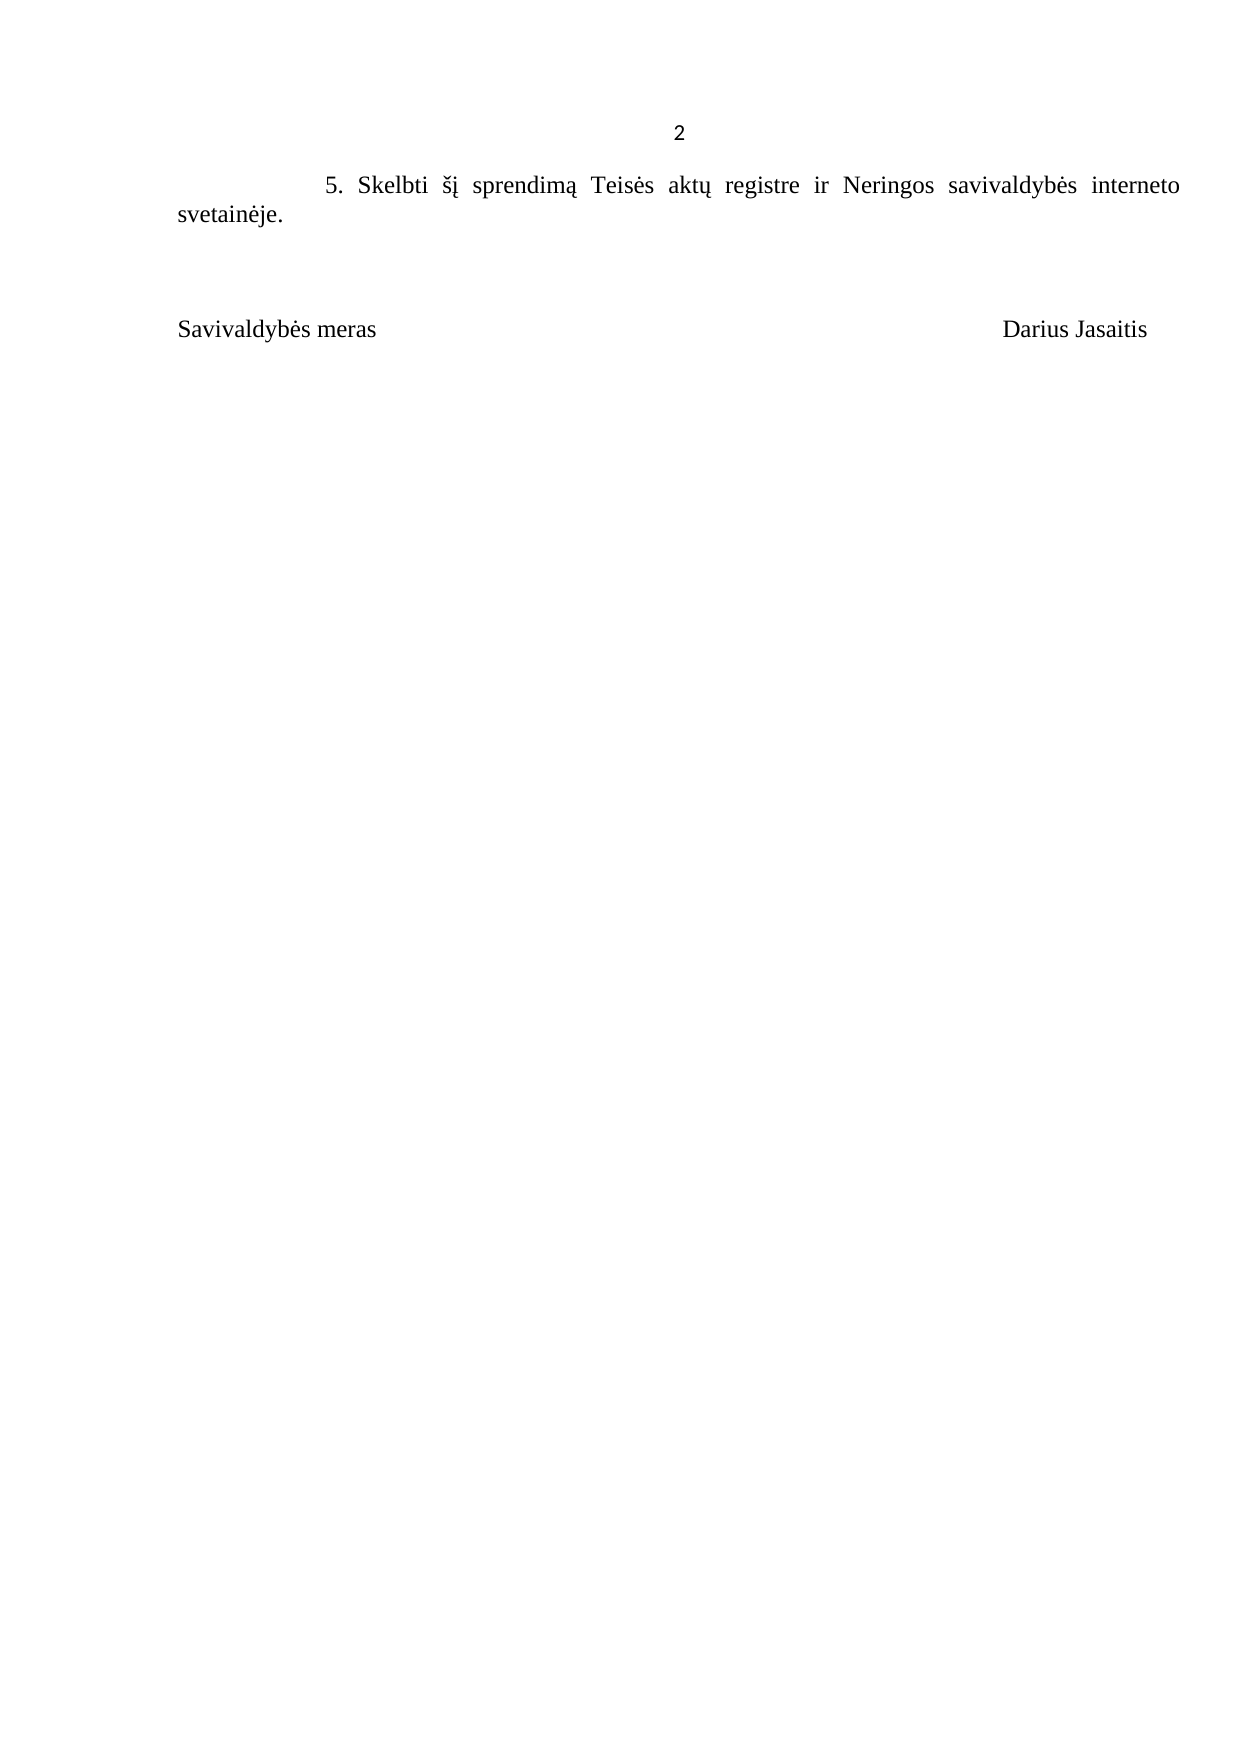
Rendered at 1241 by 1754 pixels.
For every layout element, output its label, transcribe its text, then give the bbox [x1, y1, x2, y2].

text Savivaldybės meras Darius Jasaitis [177, 314, 1181, 343]
text 5. Skelbti šį sprendimą Teisės aktų registre ir Neringos savivaldybės interneto svetainėje. [177, 170, 1181, 228]
